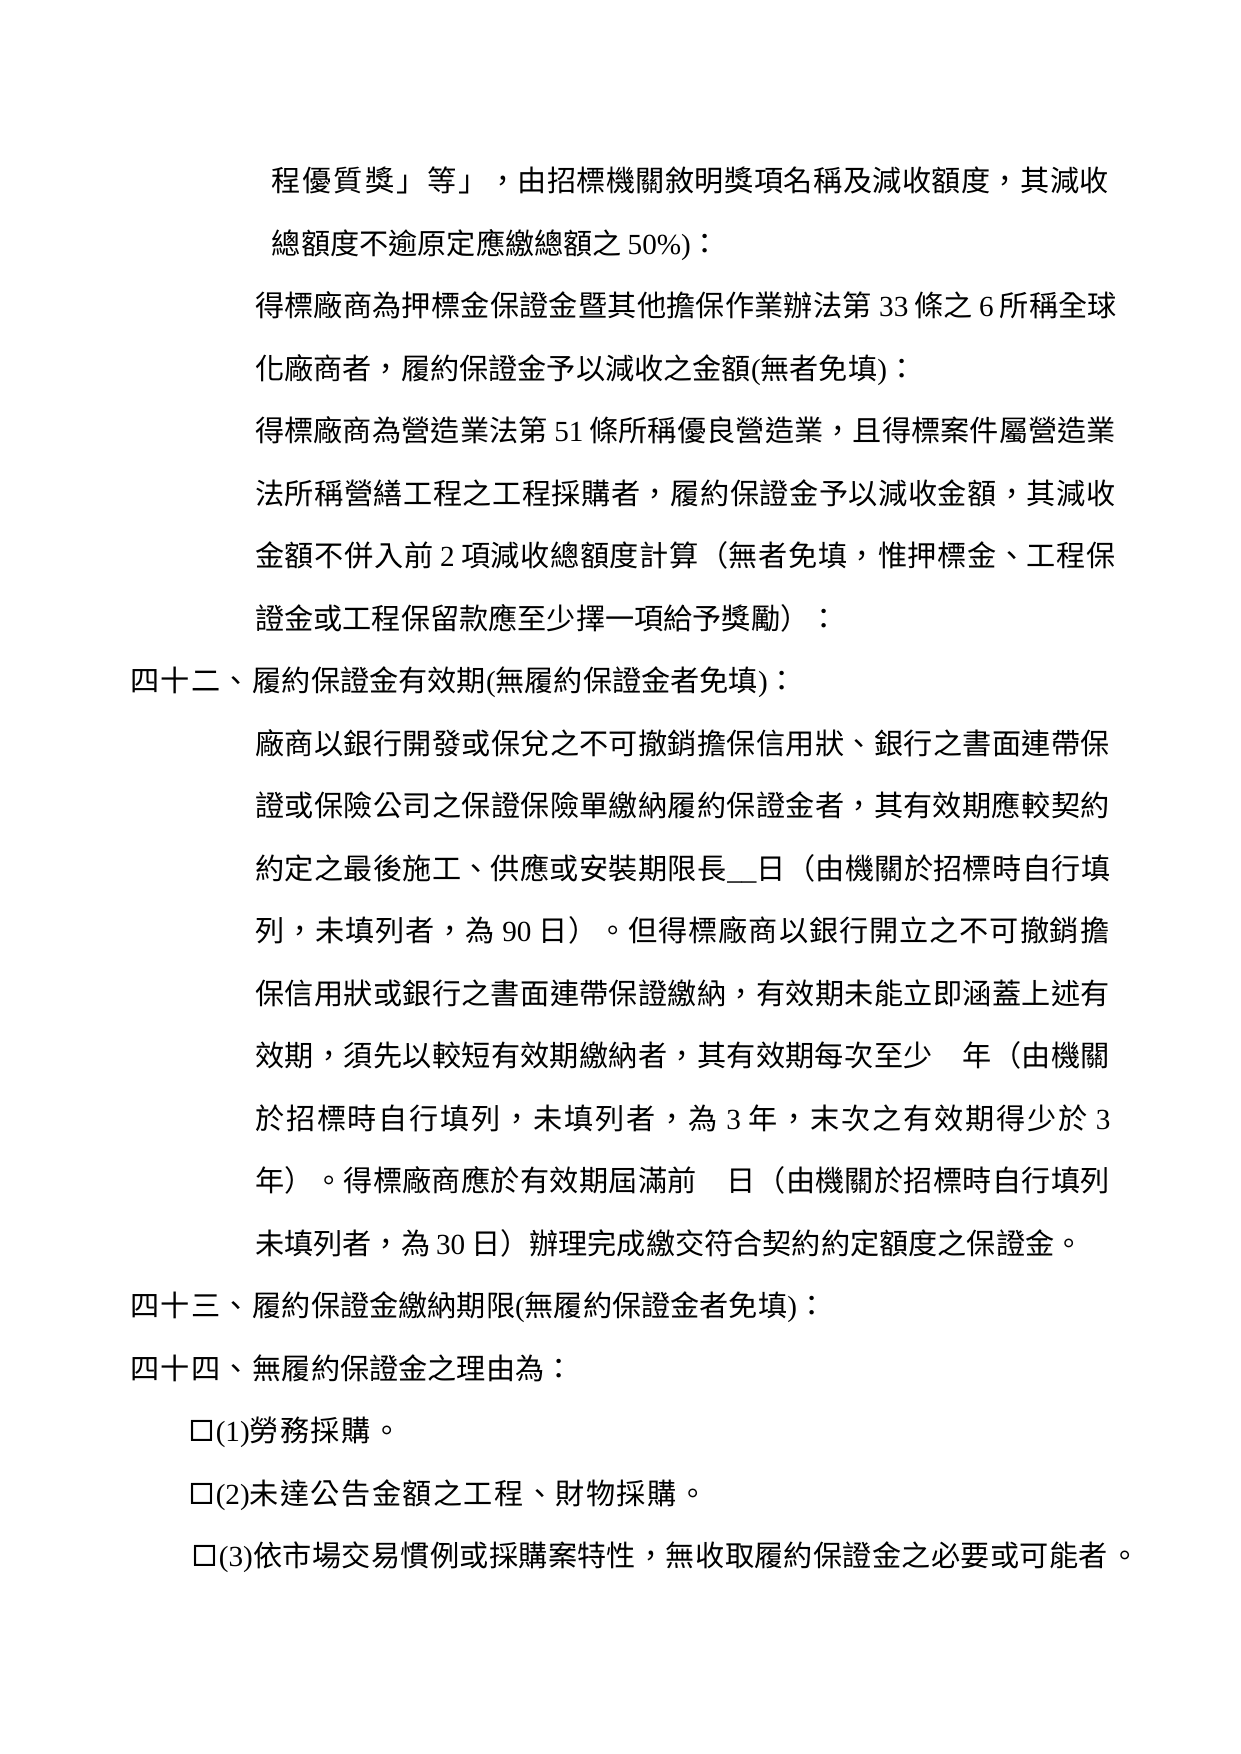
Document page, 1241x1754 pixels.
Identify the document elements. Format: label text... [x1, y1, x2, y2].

list 履約保證金繳納期限(無履約保證金者免填)： [130, 1262, 1110, 1325]
text 得標廠商為營造業法第51條所稱優良營造業，且得標案件屬營造業法所稱營繕工程之工程採購者，履約保證金予以減收金額，其減收金額不併入前2項減收總額度計算（無者免填，惟押標金、工程保證金或工程保留款應至少擇一項給予獎勵）： [255, 387, 1117, 637]
text (3)依市場交易慣例或採購案特性，無收取履約保證金之必要或可能者。 [130, 1512, 1110, 1637]
text 廠商以銀行開發或保兌之不可撤銷擔保信用狀、銀行之書面連帶保證或保險公司之保證保險單繳納履約保證金者，其有效期應較契約約定之最後施工、供應或安裝期限長__日（由機關於招標時自行填列，未填列者，為90日）。但得標廠商以銀行開立之不可撤銷擔保信用狀或銀行之書面連帶保證繳納，有效期未能立即涵蓋上述有效期，須先以較短有效期繳納者，其有效期每次至少 年（由機關於招標時自行填列，未填列者，為3年，末次之有效期得少於3年）。得標廠商應於有效期屆滿前 日（由機關於招標時自行填列，未填列者，為30日）辦理完成繳交符合契約約定額度之保證金。 [255, 700, 1110, 1262]
text 程優質獎」等」，由招標機關敘明獎項名稱及減收額度，其減收總額度不逾原定應繳總額之50%)： [242, 137, 1110, 262]
list 履約保證金有效期(無履約保證金者免填)： [130, 637, 1110, 700]
text (1)勞務採購。 [130, 1387, 1110, 1450]
text 得標廠商為押標金保證金暨其他擔保作業辦法第33條之6所稱全球化廠商者，履約保證金予以減收之金額(無者免填)： [255, 262, 1117, 387]
text (2)未達公告金額之工程、財物採購。 [130, 1450, 1110, 1512]
list 無履約保證金之理由為： [130, 1325, 1110, 1387]
